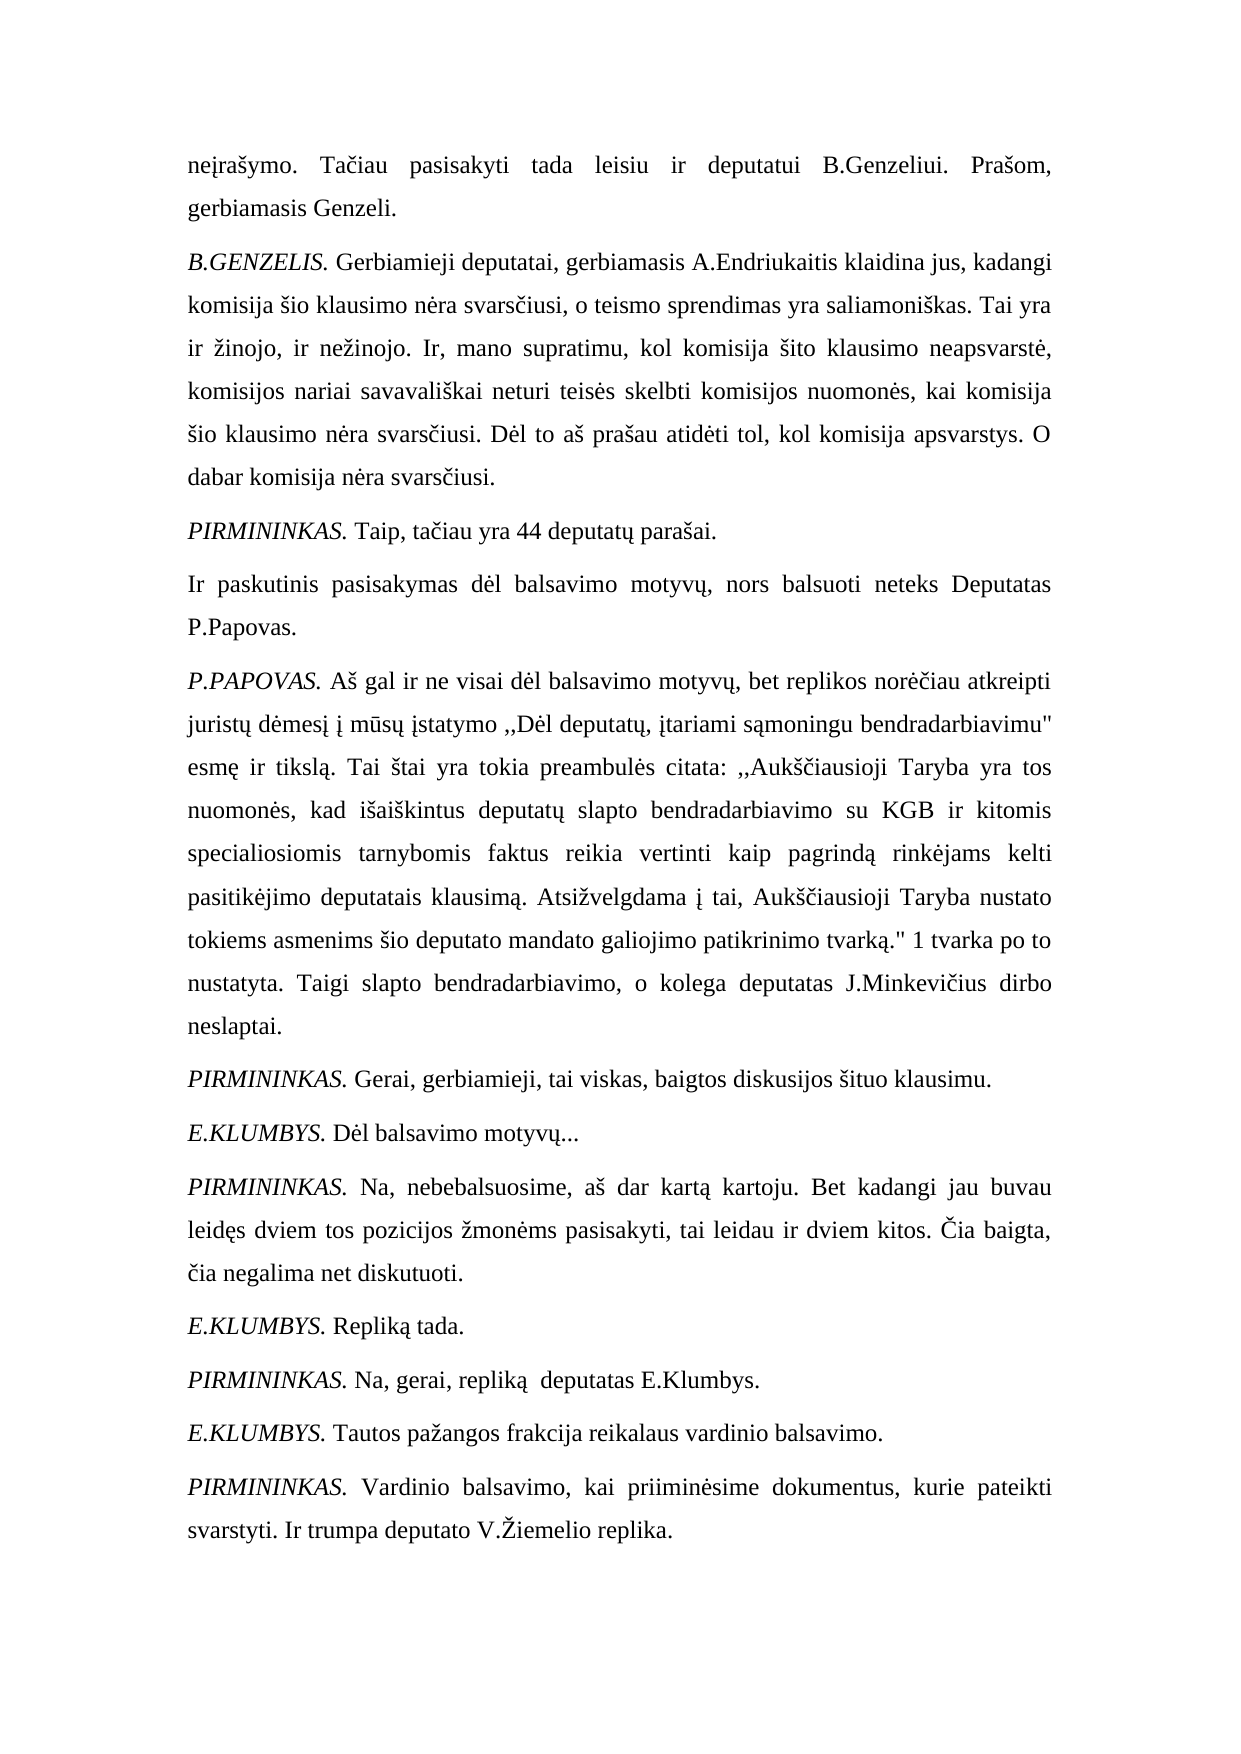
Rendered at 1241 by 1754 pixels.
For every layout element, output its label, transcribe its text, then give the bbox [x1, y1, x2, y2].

text Ir paskutinis pasisakymas dėl balsavimo motyvų, nors balsuoti neteks Deputatas P.Papovas. [187, 569, 1053, 641]
text PIRMININKAS. Gerai, gerbiamieji, tai viskas, baigtos diskusijos šituo klausimu. [187, 1064, 1053, 1093]
text PIRMININKAS. Na, nebebalsuosime, aš dar kartą kartoju. Bet kadangi jau buvau leidęs dviem tos pozicijos žmonėms pasisakyti, tai leidau ir dviem kitos. Čia baigta, čia negalima net diskutuoti. [187, 1172, 1053, 1287]
text P.PAPOVAS. Aš gal ir ne visai dėl balsavimo motyvų, bet replikos norėčiau atkreipti juristų dėmesį į mūsų įstatymo ,,Dėl deputatų, įtariami sąmoningu bendradarbiavimu" esmę ir tikslą. Tai štai yra tokia preambulės citata: ,,Aukščiausioji Taryba yra tos nuomonės, kad išaiškintus deputatų slapto bendradarbiavimo su KGB ir kitomis specialiosiomis tarnybomis faktus reikia vertinti kaip pagrindą rinkėjams kelti pasitikėjimo deputatais klausimą. Atsižvelgdama į tai, Aukščiausioji Taryba nustato tokiems asmenims šio deputato mandato galiojimo patikrinimo tvarką." 1 tvarka po to nustatyta. Taigi slapto bendradarbiavimo, o kolega deputatas J.Minkevičius dirbo neslaptai. [187, 666, 1053, 1040]
text PIRMININKAS. Na, gerai, repliką deputatas E.Klumbys. [187, 1365, 1053, 1394]
text E.KLUMBYS. Dėl balsavimo motyvų... [187, 1118, 1053, 1147]
text E.KLUMBYS. Tautos pažangos frakcija reikalaus vardinio balsavimo. [187, 1418, 1053, 1447]
text neįrašymo. Tačiau pasisakyti tada leisiu ir deputatui B.Genzeliui. Prašom, gerbiamasis Genzeli. [187, 150, 1053, 222]
text PIRMININKAS. Vardinio balsavimo, kai priiminėsime dokumentus, kurie pateikti svarstyti. Ir trumpa deputato V.Žiemelio replika. [187, 1472, 1053, 1544]
text E.KLUMBYS. Repliką tada. [187, 1311, 1053, 1340]
text PIRMININKAS. Taip, tačiau yra 44 deputatų parašai. [187, 516, 1053, 544]
text B.GENZELIS. Gerbiamieji deputatai, gerbiamasis A.Endriukaitis klaidina jus, kadangi komisija šio klausimo nėra svarsčiusi, o teismo sprendimas yra saliamoniškas. Tai yra ir žinojo, ir nežinojo. Ir, mano supratimu, kol komisija šito klausimo neapsvarstė, komisijos nariai savavališkai neturi teisės skelbti komisijos nuomonės, kai komisija šio klausimo nėra svarsčiusi. Dėl to aš prašau atidėti tol, kol komisija apsvarstys. O dabar komisija nėra svarsčiusi. [187, 247, 1053, 491]
